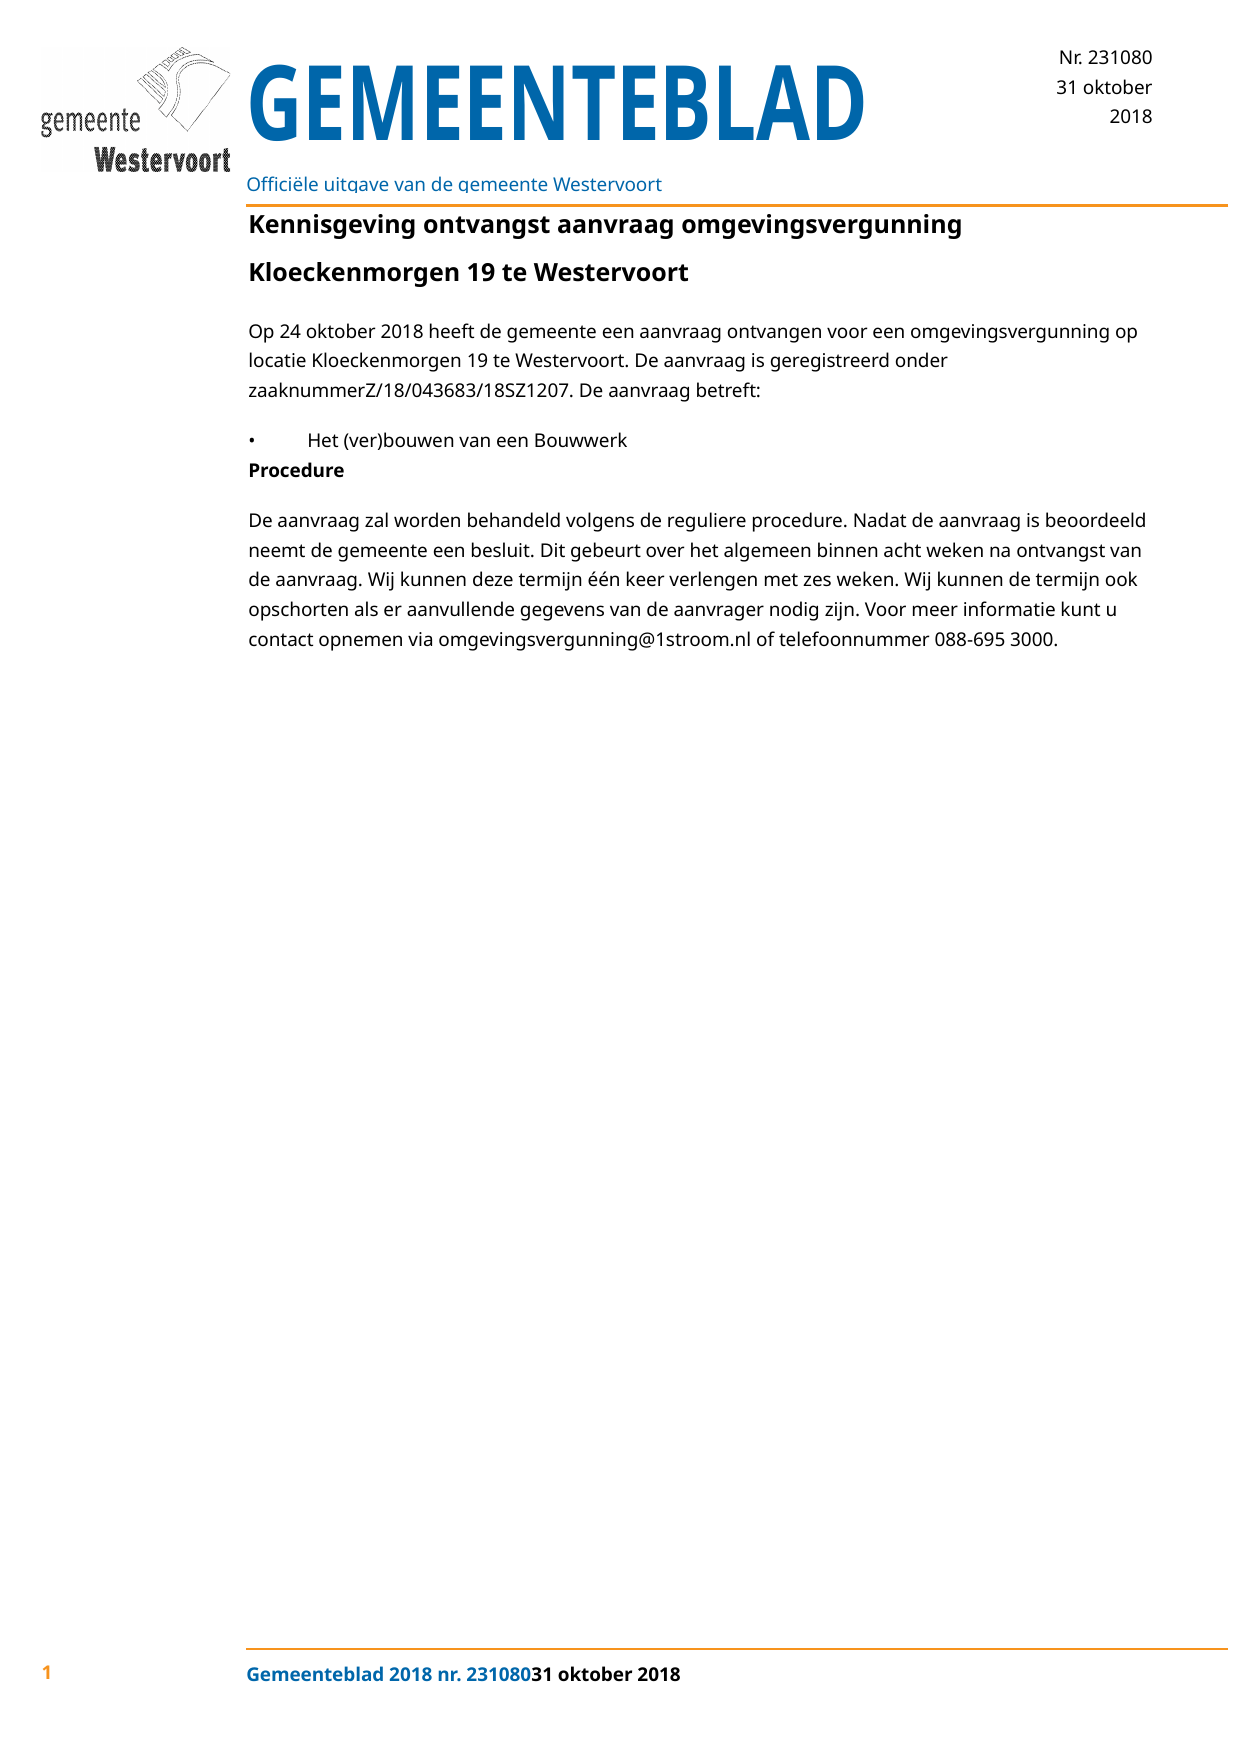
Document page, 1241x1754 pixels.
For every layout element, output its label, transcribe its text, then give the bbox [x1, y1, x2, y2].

text Procedure [248, 457, 1152, 483]
text Kennisgeving ontvangst aanvraag omgevingsvergunning Kloeckenmorgen 19 te Westervoort [248, 207, 1152, 288]
text Op 24 oktober 2018 heeft de gemeente een aanvraag ontvangen voor een omgevingsvergunning op locatie Kloeckenmorgen 19 te Westervoort. De aanvraag is geregistreerd onder zaaknummerZ/18/043683/18SZ1207. De aanvraag betreft: [248, 318, 1152, 403]
picture [41, 47, 231, 172]
list Het (ver)bouwen van een Bouwwerk [248, 427, 1152, 453]
text De aanvraag zal worden behandeld volgens de reguliere procedure. Nadat de aanvraag is beoordeeld neemt de gemeente een besluit. Dit gebeurt over het algemeen binnen acht weken na ontvangst van de aanvraag. Wij kunnen deze termijn één keer verlengen met zes weken. Wij kunnen de termijn ook opschorten als er aanvullende gegevens van de aanvrager nodig zijn. Voor meer informatie kunt u contact opnemen via omgevingsvergunning@1stroom.nl of telefoonnummer 088-695 3000. [248, 507, 1152, 652]
